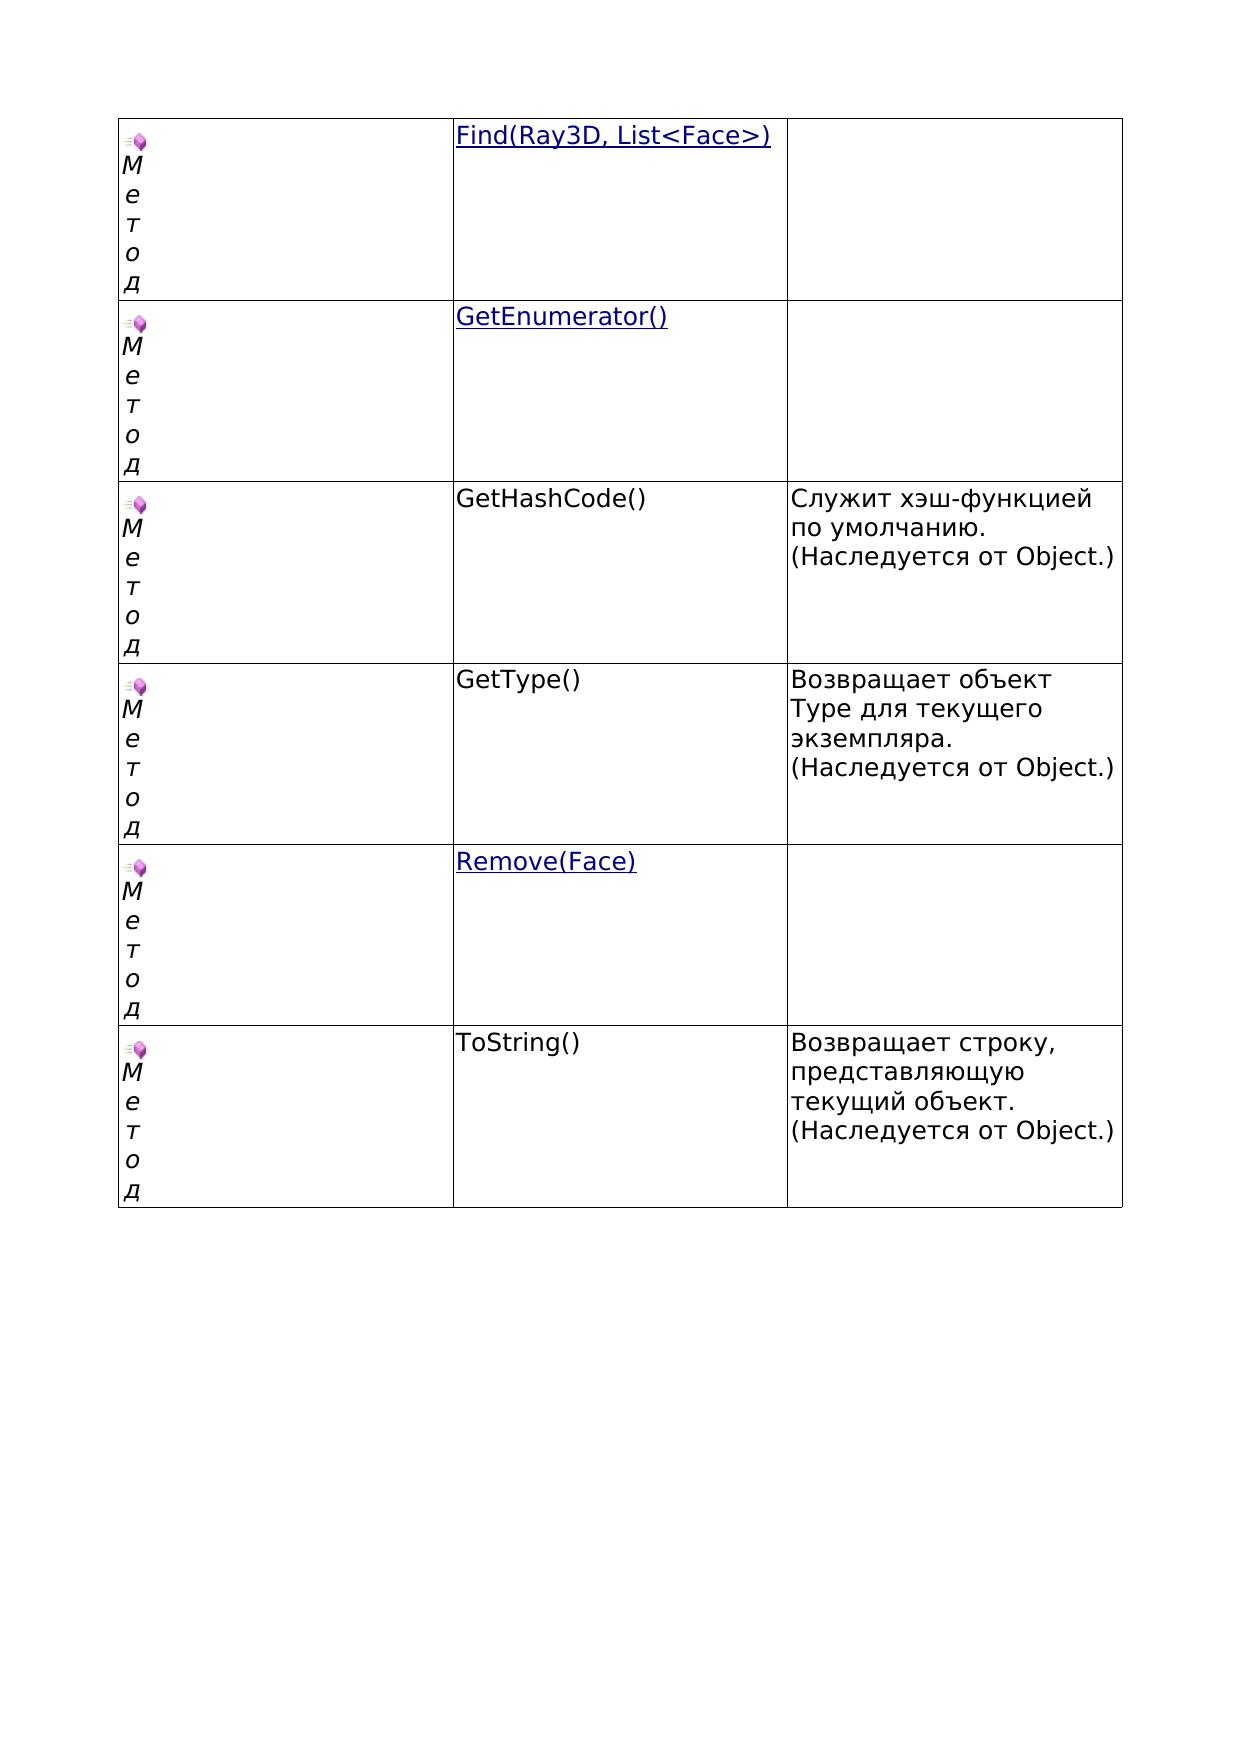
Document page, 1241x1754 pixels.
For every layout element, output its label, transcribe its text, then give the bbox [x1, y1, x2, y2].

table_cell [788, 119, 1122, 299]
table_cell [119, 845, 453, 1025]
table_cell Возвращает объект Type для текущего экземпляра. (Наследуется от Object.) [788, 664, 1122, 844]
table_cell [119, 119, 453, 299]
table_cell [788, 301, 1122, 481]
table_cell [119, 482, 453, 662]
table_cell Служит хэш-функцией по умолчанию. (Наследуется от Object.) [788, 482, 1122, 662]
table_cell GetType() [454, 664, 787, 844]
table_cell [119, 1026, 453, 1207]
table_cell ToString() [454, 1026, 787, 1207]
table_cell [788, 845, 1122, 1025]
picture [121, 1041, 147, 1059]
picture [121, 133, 147, 151]
picture [121, 496, 147, 514]
picture [121, 678, 147, 696]
table_cell Remove(Face) [454, 845, 787, 1025]
table_cell Возвращает строку, представляющую текущий объект. (Наследуется от Object.) [788, 1026, 1122, 1207]
table_cell GetHashCode() [454, 482, 787, 662]
table_cell [119, 301, 453, 481]
picture [121, 315, 147, 333]
picture [121, 859, 147, 877]
table_cell Find(Ray3D, List<Face>) [454, 119, 787, 299]
table_cell GetEnumerator() [454, 301, 787, 481]
table_cell [119, 664, 453, 844]
